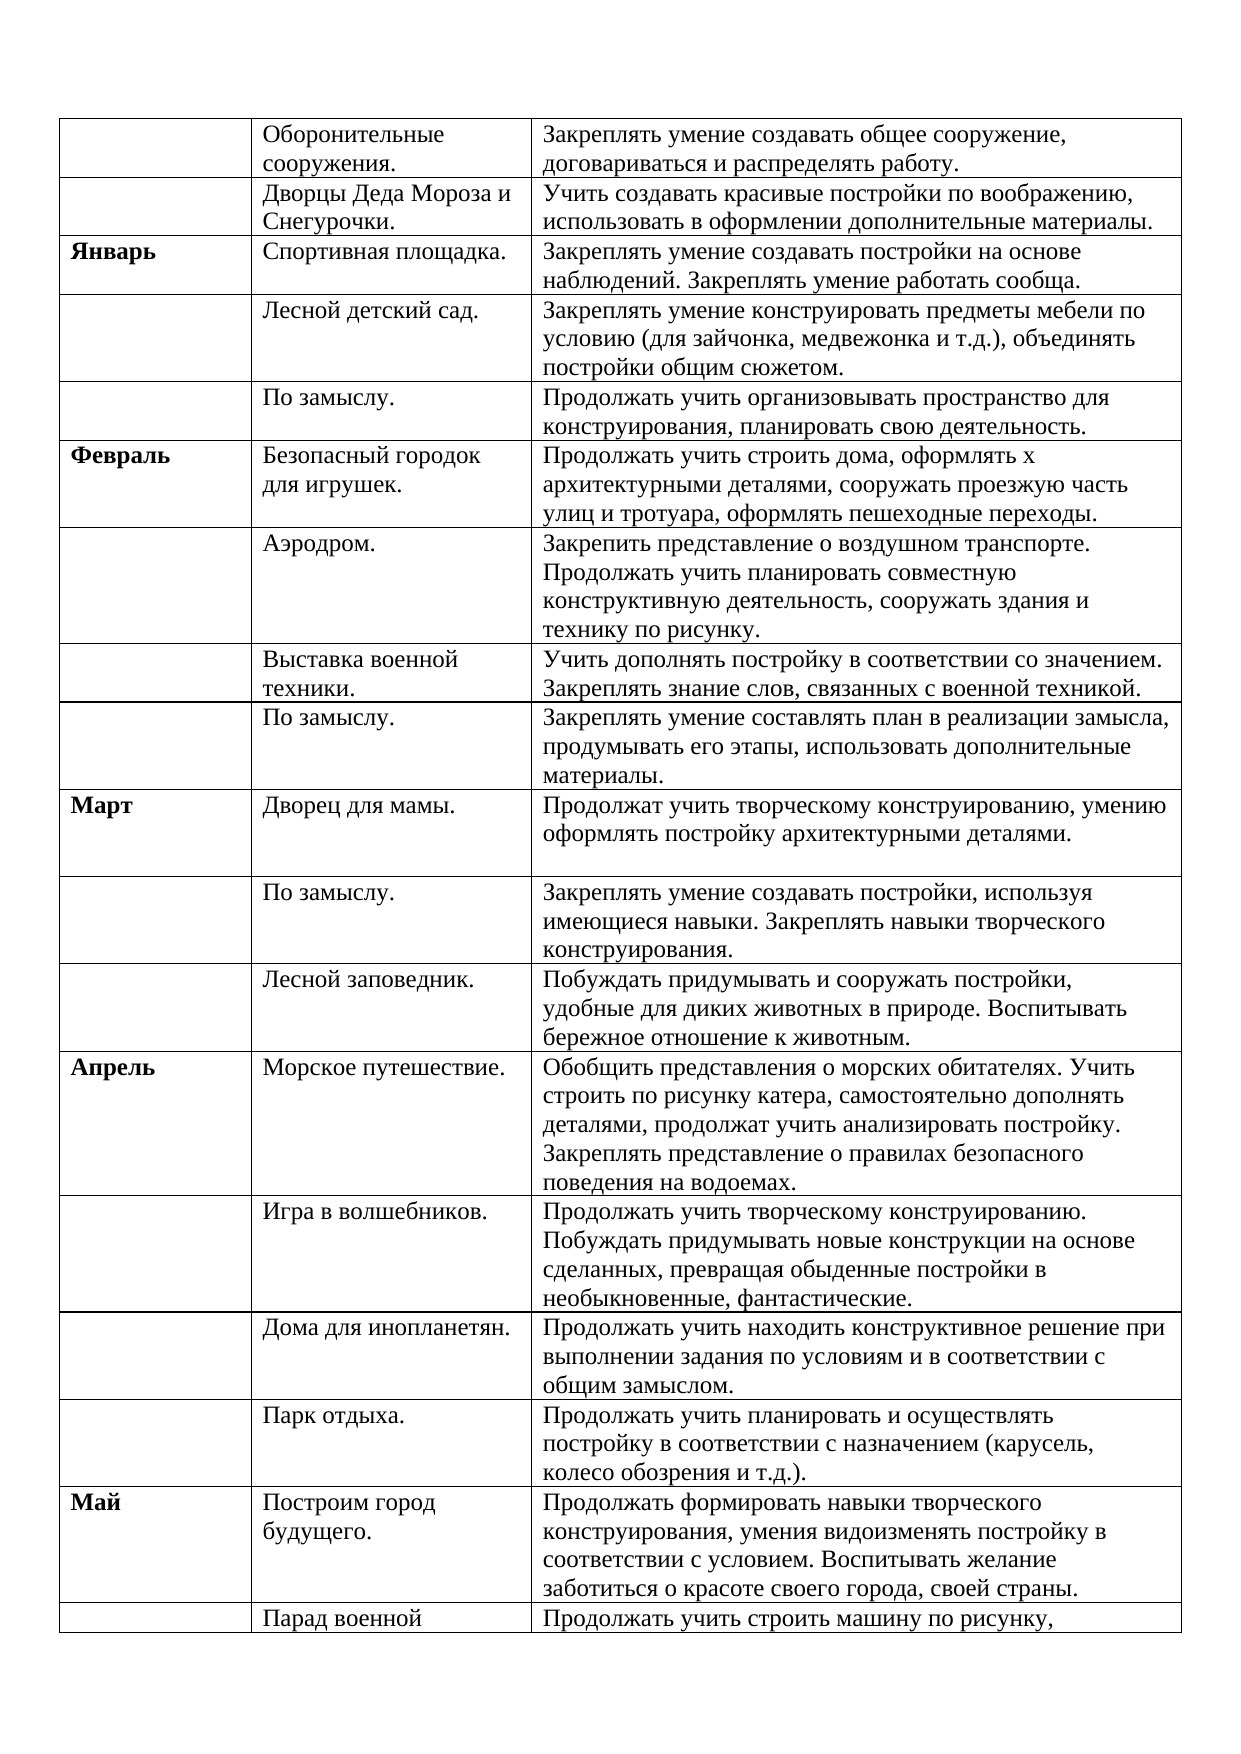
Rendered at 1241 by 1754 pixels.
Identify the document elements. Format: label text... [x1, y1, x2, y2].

table_cell [60, 1603, 251, 1632]
table_cell Закрепить представление о воздушном транспорте. Продолжать учить планировать совместную конструктивную деятельность, сооружать здания и технику по рисунку. [532, 528, 1181, 643]
table_cell Аэродром. [252, 528, 531, 643]
table_cell [60, 528, 251, 643]
table_cell Продолжать формировать навыки творческого конструирования, умения видоизменять постройку в соответствии с условием. Воспитывать желание заботиться о красоте своего города, своей страны. [532, 1487, 1181, 1602]
table_cell Апрель [60, 1052, 251, 1195]
table_cell Учить создавать красивые постройки по воображению, использовать в оформлении дополнительные материалы. [532, 178, 1181, 235]
table_cell [60, 703, 251, 789]
table_cell [60, 295, 251, 381]
table_cell Лесной детский сад. [252, 295, 531, 381]
table_cell Продолжать учить строить дома, оформлять х архитектурными деталями, сооружать проезжую часть улиц и тротуара, оформлять пешеходные переходы. [532, 441, 1181, 527]
table_cell Парк отдыха. [252, 1400, 531, 1486]
table_cell Учить дополнять постройку в соответствии со значением. Закреплять знание слов, связанных с военной техникой. [532, 644, 1181, 701]
table_cell Продолжат учить творческому конструированию, умению оформлять постройку архитектурными деталями. [532, 790, 1181, 876]
table_cell Закреплять умение создавать постройки, используя имеющиеся навыки. Закреплять навыки творческого конструирования. [532, 877, 1181, 963]
table_cell [60, 644, 251, 701]
table_cell Продолжать учить организовывать пространство для конструирования, планировать свою деятельность. [532, 382, 1181, 439]
table_cell [60, 1313, 251, 1399]
table_cell [60, 877, 251, 963]
table_cell [60, 964, 251, 1051]
table_cell Выставка военной техники. [252, 644, 531, 701]
table_cell По замыслу. [252, 877, 531, 963]
table_cell Парад военной [252, 1603, 531, 1632]
table_cell Дворец для мамы. [252, 790, 531, 876]
table_cell Дворцы Деда Мороза и Снегурочки. [252, 178, 531, 235]
table_cell Продолжать учить находить конструктивное решение при выполнении задания по условиям и в соответствии с общим замыслом. [532, 1313, 1181, 1399]
table_cell Закреплять умение конструировать предметы мебели по условию (для зайчонка, медвежонка и т.д.), объединять постройки общим сюжетом. [532, 295, 1181, 381]
table_cell По замыслу. [252, 382, 531, 439]
table_cell Январь [60, 236, 251, 294]
table_cell Продолжать учить планировать и осуществлять постройку в соответствии с назначением (карусель, колесо обозрения и т.д.). [532, 1400, 1181, 1486]
table_cell Закреплять умение составлять план в реализации замысла, продумывать его этапы, использовать дополнительные материалы. [532, 703, 1181, 789]
table_cell [60, 382, 251, 439]
table_cell Лесной заповедник. [252, 964, 531, 1051]
table_cell Построим город будущего. [252, 1487, 531, 1602]
table_cell Морское путешествие. [252, 1052, 531, 1195]
table_cell Закреплять умение создавать общее сооружение, договариваться и распределять работу. [532, 119, 1181, 177]
table_cell Закреплять умение создавать постройки на основе наблюдений. Закреплять умение работать сообща. [532, 236, 1181, 294]
table_cell [60, 178, 251, 235]
table_cell Игра в волшебников. [252, 1196, 531, 1311]
table_cell Спортивная площадка. [252, 236, 531, 294]
table_cell Продолжать учить строить машину по рисунку, [532, 1603, 1181, 1632]
table_cell Дома для инопланетян. [252, 1313, 531, 1399]
table_cell Март [60, 790, 251, 876]
table_cell [60, 1196, 251, 1311]
table_cell Продолжать учить творческому конструированию. Побуждать придумывать новые конструкции на основе сделанных, превращая обыденные постройки в необыкновенные, фантастические. [532, 1196, 1181, 1311]
table_cell Февраль [60, 441, 251, 527]
table_cell [60, 1400, 251, 1486]
table_cell По замыслу. [252, 703, 531, 789]
table_cell Обобщить представления о морских обитателях. Учить строить по рисунку катера, самостоятельно дополнять деталями, продолжат учить анализировать постройку. Закреплять представление о правилах безопасного поведения на водоемах. [532, 1052, 1181, 1195]
table_cell Оборонительные сооружения. [252, 119, 531, 177]
table_cell Май [60, 1487, 251, 1602]
table_cell Безопасный городок для игрушек. [252, 441, 531, 527]
table_cell Побуждать придумывать и сооружать постройки, удобные для диких животных в природе. Воспитывать бережное отношение к животным. [532, 964, 1181, 1051]
table_cell [60, 119, 251, 177]
